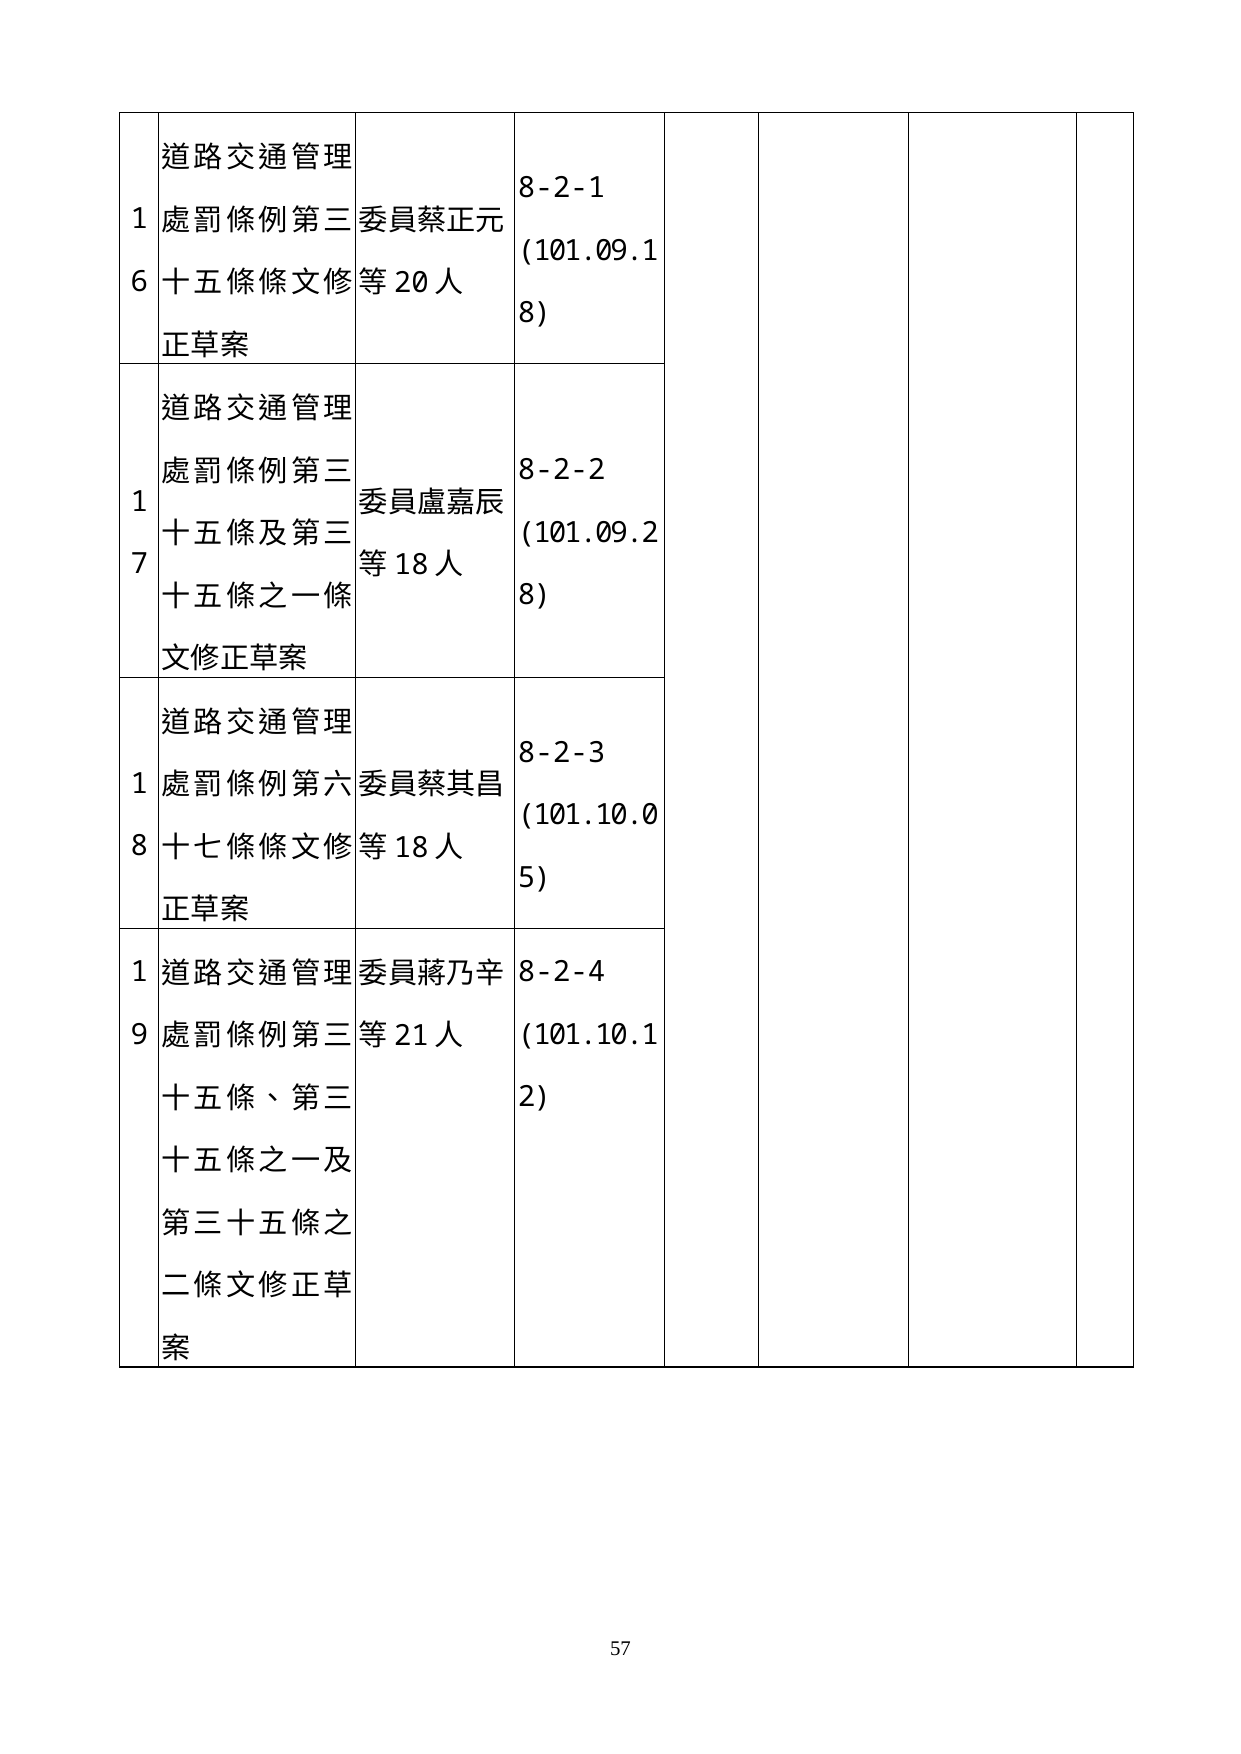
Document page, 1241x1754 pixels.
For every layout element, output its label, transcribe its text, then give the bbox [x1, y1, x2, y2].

table_cell 委員蔡其昌等18人 [356, 678, 514, 928]
table_cell [665, 113, 758, 1366]
table_cell 8-2-4 (101.10.12) [515, 929, 664, 1366]
table_cell 道路交通管理處罰條例第三十五條及第三十五條之一條文修正草案 [159, 364, 355, 677]
table_cell 道路交通管理處罰條例第三十五條條文修正草案 [159, 113, 355, 363]
table_cell 8-2-2 (101.09.28) [515, 364, 664, 677]
table_cell [759, 113, 908, 1366]
table_cell 委員蔣乃辛等21人 [356, 929, 514, 1366]
table_cell 委員盧嘉辰等18人 [356, 364, 514, 677]
table_cell [1077, 113, 1133, 1366]
table_cell 道路交通管理處罰條例第三十五條、第三十五條之一及第三十五條之二條文修正草案 [159, 929, 355, 1366]
table_cell 8-2-3 (101.10.05) [515, 678, 664, 928]
table_cell 8-2-1 (101.09.18) [515, 113, 664, 363]
table_cell [909, 113, 1076, 1366]
table_cell 18 [120, 678, 158, 928]
table_cell 委員蔡正元等20人 [356, 113, 514, 363]
table_cell 17 [120, 364, 158, 677]
table_cell 道路交通管理處罰條例第六十七條條文修正草案 [159, 678, 355, 928]
table_cell 16 [120, 113, 158, 363]
table_cell 19 [120, 929, 158, 1366]
